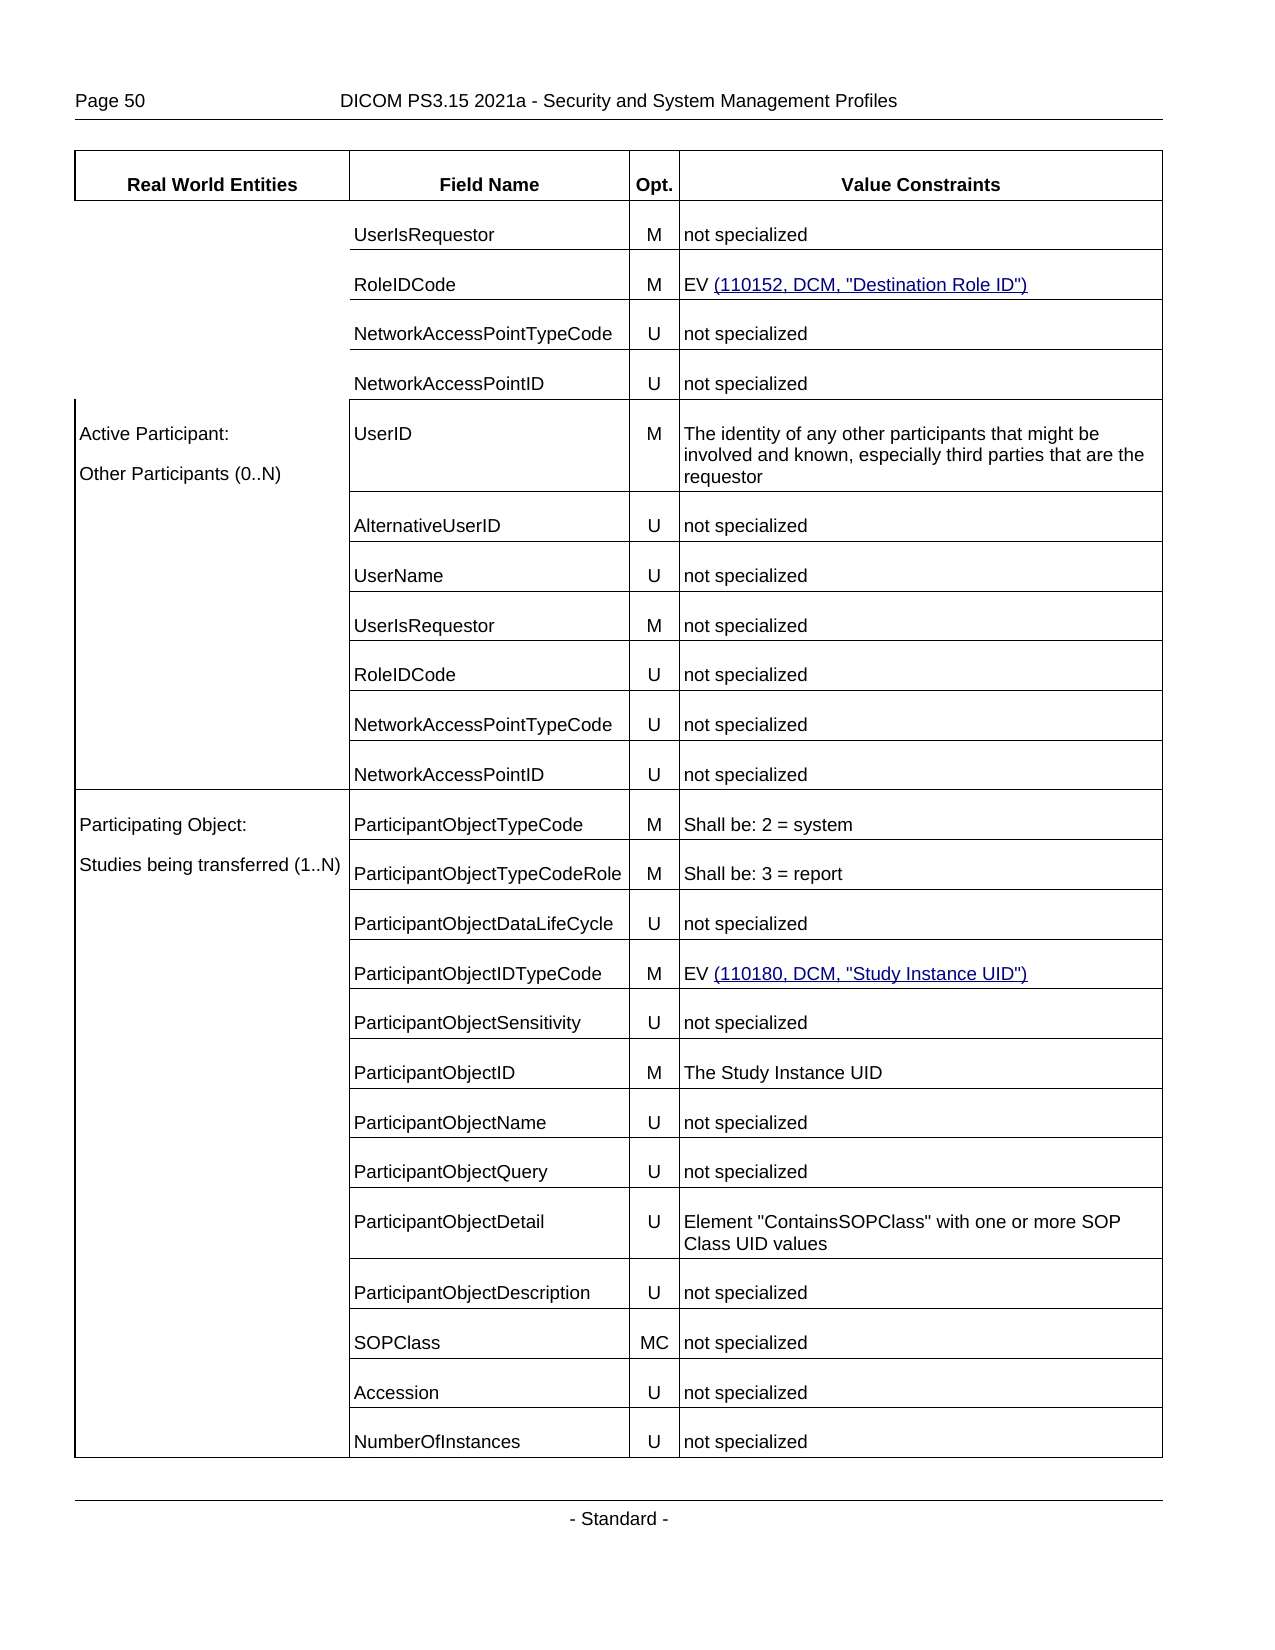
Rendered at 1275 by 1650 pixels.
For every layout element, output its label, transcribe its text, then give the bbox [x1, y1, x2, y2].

table_cell ParticipantObjectDescription [350, 1259, 629, 1308]
table_cell U [630, 989, 679, 1038]
table_cell M [630, 592, 679, 640]
table_cell not specialized [680, 691, 1162, 740]
table_cell not specialized [680, 890, 1162, 938]
table_header Field Name [350, 151, 629, 200]
table_header Value Constraints [680, 151, 1162, 200]
table_cell Active Participant: Other Participants (0..N) [76, 399, 349, 789]
table_cell not specialized [680, 300, 1162, 349]
table_cell The identity of any other participants that might be involved and known, especially third parties that are the requestor [680, 400, 1162, 491]
table_cell NetworkAccessPointID [350, 741, 629, 789]
table_cell EV (110152, DCM, "Destination Role ID") [680, 250, 1162, 299]
table_cell M [630, 790, 679, 839]
table_cell U [630, 300, 679, 349]
table_cell ParticipantObjectSensitivity [350, 989, 629, 1038]
table_cell not specialized [680, 592, 1162, 640]
table_cell U [630, 1359, 679, 1407]
table_cell MC [630, 1309, 679, 1357]
table_cell ParticipantObjectID [350, 1039, 629, 1087]
table_cell U [630, 1089, 679, 1137]
table_cell M [630, 400, 679, 491]
table_cell The Study Instance UID [680, 1039, 1162, 1087]
table_cell not specialized [680, 1259, 1162, 1308]
table_cell ParticipantObjectTypeCode [350, 790, 629, 839]
table_cell Participating Object: Studies being transferred (1..N) [76, 790, 349, 1457]
table_cell Shall be: 2 = system [680, 790, 1162, 839]
table_cell not specialized [680, 350, 1162, 398]
table_cell not specialized [680, 492, 1162, 541]
table_cell U [630, 691, 679, 740]
table_cell Element "ContainsSOPClass" with one or more SOP Class UID values [680, 1188, 1162, 1258]
table_cell M [630, 840, 679, 889]
table_cell U [630, 641, 679, 690]
table_cell UserID [350, 400, 629, 491]
table_cell NetworkAccessPointID [350, 350, 629, 398]
table_cell ParticipantObjectQuery [350, 1138, 629, 1187]
table_cell U [630, 890, 679, 938]
table_cell AlternativeUserID [350, 492, 629, 541]
table_cell U [630, 542, 679, 591]
table_cell not specialized [680, 1138, 1162, 1187]
table_cell U [630, 492, 679, 541]
table_cell M [630, 940, 679, 988]
table_cell NetworkAccessPointTypeCode [350, 300, 629, 349]
table_cell U [630, 1408, 679, 1457]
table_cell Accession [350, 1359, 629, 1407]
table_cell not specialized [680, 1359, 1162, 1407]
table_cell not specialized [680, 641, 1162, 690]
table_cell not specialized [680, 542, 1162, 591]
table_cell not specialized [680, 989, 1162, 1038]
table_cell NumberOfInstances [350, 1408, 629, 1457]
table_cell UserIsRequestor [350, 201, 629, 249]
table_cell U [630, 741, 679, 789]
table_cell not specialized [680, 741, 1162, 789]
table_header Opt. [630, 151, 679, 200]
table_cell RoleIDCode [350, 641, 629, 690]
table_cell ParticipantObjectDetail [350, 1188, 629, 1258]
table_cell M [630, 201, 679, 249]
table_cell ParticipantObjectName [350, 1089, 629, 1137]
table_cell U [630, 1138, 679, 1187]
table_cell UserName [350, 542, 629, 591]
table_cell not specialized [680, 1089, 1162, 1137]
table_cell RoleIDCode [350, 250, 629, 299]
table_cell Shall be: 3 = report [680, 840, 1162, 889]
table_cell SOPClass [350, 1309, 629, 1357]
table_cell U [630, 350, 679, 398]
table_cell ParticipantObjectIDTypeCode [350, 940, 629, 988]
table_cell not specialized [680, 1309, 1162, 1357]
table_cell ParticipantObjectDataLifeCycle [350, 890, 629, 938]
table_cell not specialized [680, 1408, 1162, 1457]
table_cell M [630, 250, 679, 299]
table_cell U [630, 1259, 679, 1308]
table_cell not specialized [680, 201, 1162, 249]
table_cell M [630, 1039, 679, 1087]
table_cell NetworkAccessPointTypeCode [350, 691, 629, 740]
table_cell EV (110180, DCM, "Study Instance UID") [680, 940, 1162, 988]
table_cell U [630, 1188, 679, 1258]
table_cell ParticipantObjectTypeCodeRole [350, 840, 629, 889]
table_header Real World Entities [76, 151, 349, 200]
table_cell UserIsRequestor [350, 592, 629, 640]
